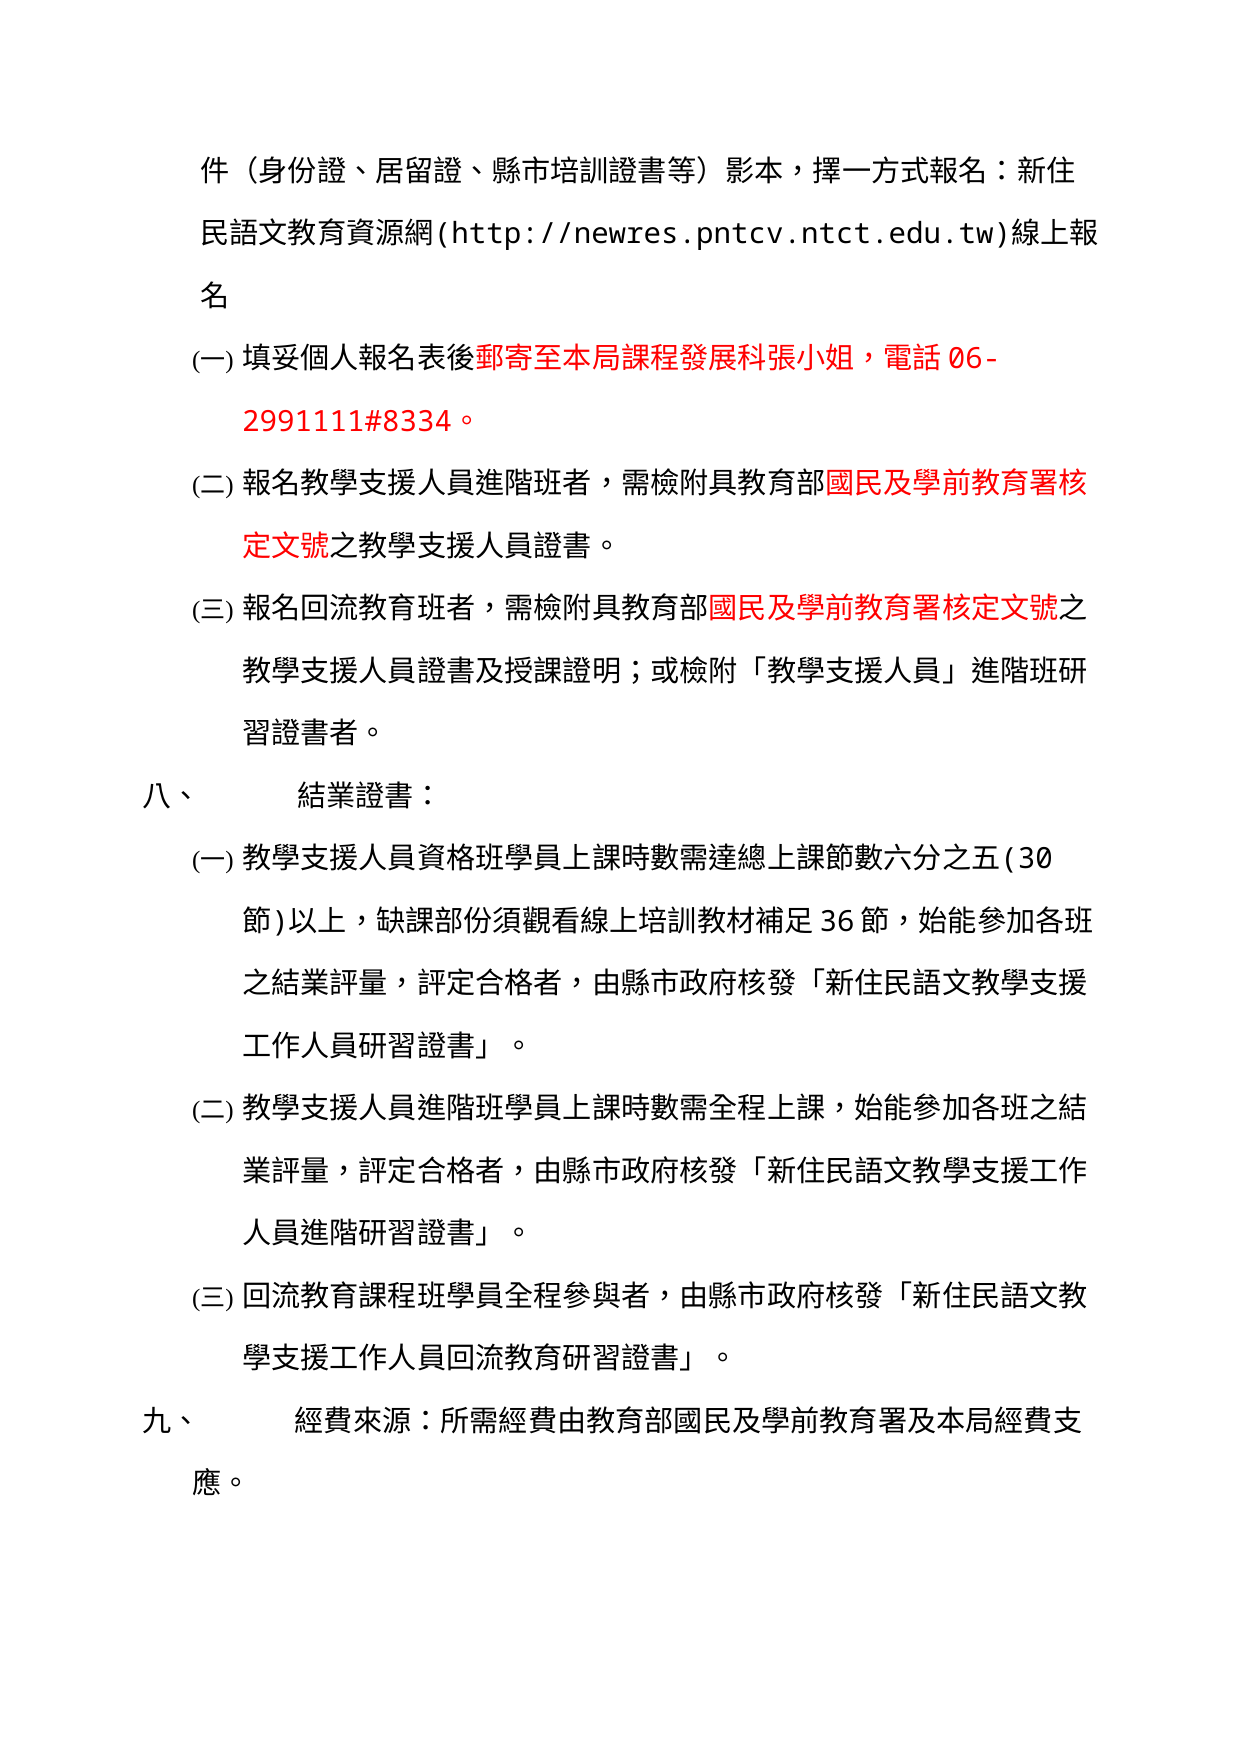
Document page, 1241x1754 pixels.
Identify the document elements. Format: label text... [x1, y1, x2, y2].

list 結業證書： [142, 752, 1098, 814]
list 教學支援人員進階班學員上課時數需全程上課，始能參加各班之結業評量，評定合格者，由縣市政府核發「新住民語文教學支援工作人員進階研習證書」。 [192, 1064, 1098, 1252]
list 回流教育課程班學員全程參與者，由縣市政府核發「新住民語文教學支援工作人員回流教育研習證書」。 [192, 1252, 1098, 1377]
list 經費來源：所需經費由教育部國民及學前教育署及本局經費支應。 [142, 1377, 1098, 1502]
list 教學支援人員資格班學員上課時數需達總上課節數六分之五(30節)以上，缺課部份須觀看線上培訓教材補足36節，始能參加各班之結業評量，評定合格者，由縣市政府核發「新住民語文教學支援工作人員研習證書」。 [192, 814, 1098, 1064]
list 報名教學支援人員進階班者，需檢附具教育部國民及學前教育署核定文號之教學支援人員證書。 [192, 439, 1098, 564]
list 填妥個人報名表後郵寄至本局課程發展科張小姐，電話06-2991111#8334。 [192, 314, 1098, 439]
list 報名回流教育班者，需檢附具教育部國民及學前教育署核定文號之教學支援人員證書及授課證明；或檢附「教學支援人員」進階班研習證書者。 [192, 564, 1098, 752]
list 件（身份證、居留證、縣市培訓證書等）影本，擇一方式報名：新住民語文教育資源網(http://newres.pntcv.ntct.edu.tw)線上報名 [142, 127, 1098, 314]
